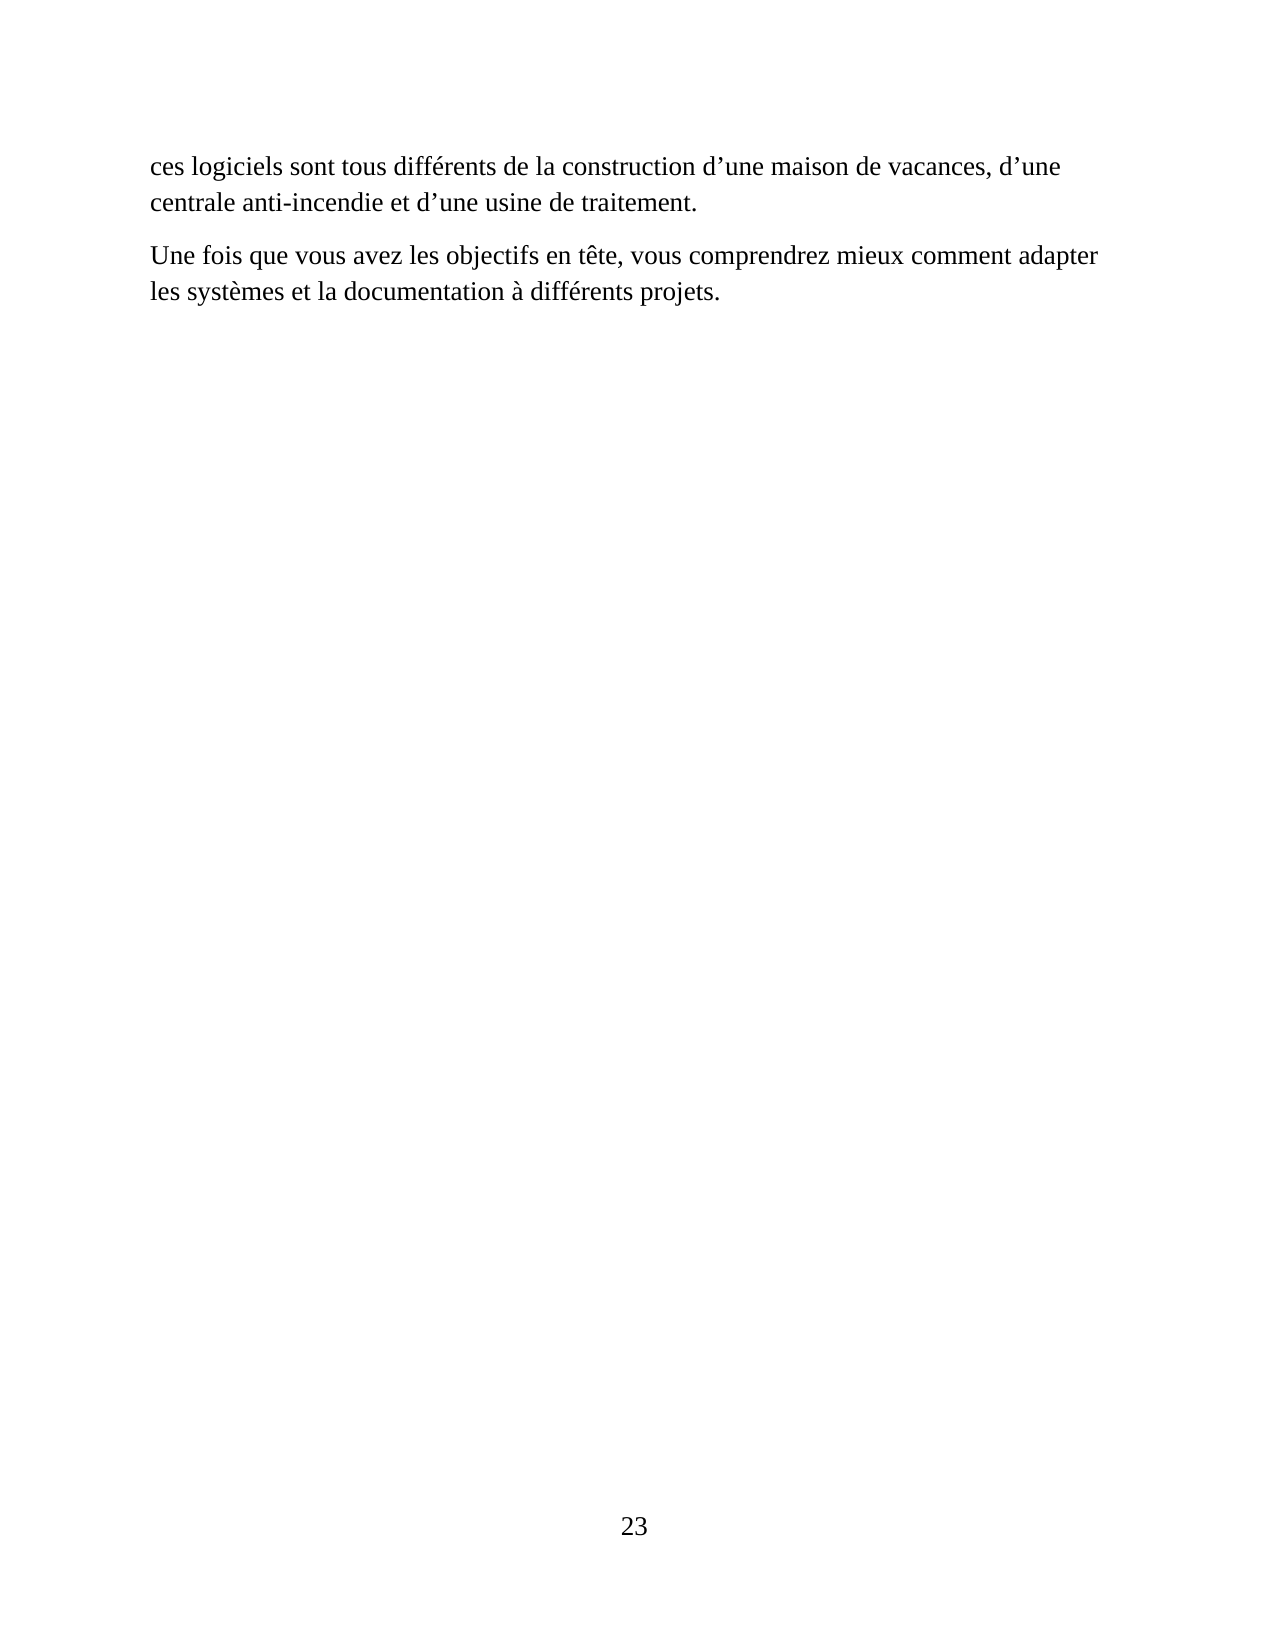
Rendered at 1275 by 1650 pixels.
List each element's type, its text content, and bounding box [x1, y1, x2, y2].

text Une fois que vous avez les objectifs en tête, vous comprendrez mieux comment adapter les systèmes et la documentation à différents projets. [150, 239, 1125, 306]
text ces logiciels sont tous différents de la construction d’une maison de vacances, d’une centrale anti-incendie et d’une usine de traitement. [150, 150, 1125, 217]
